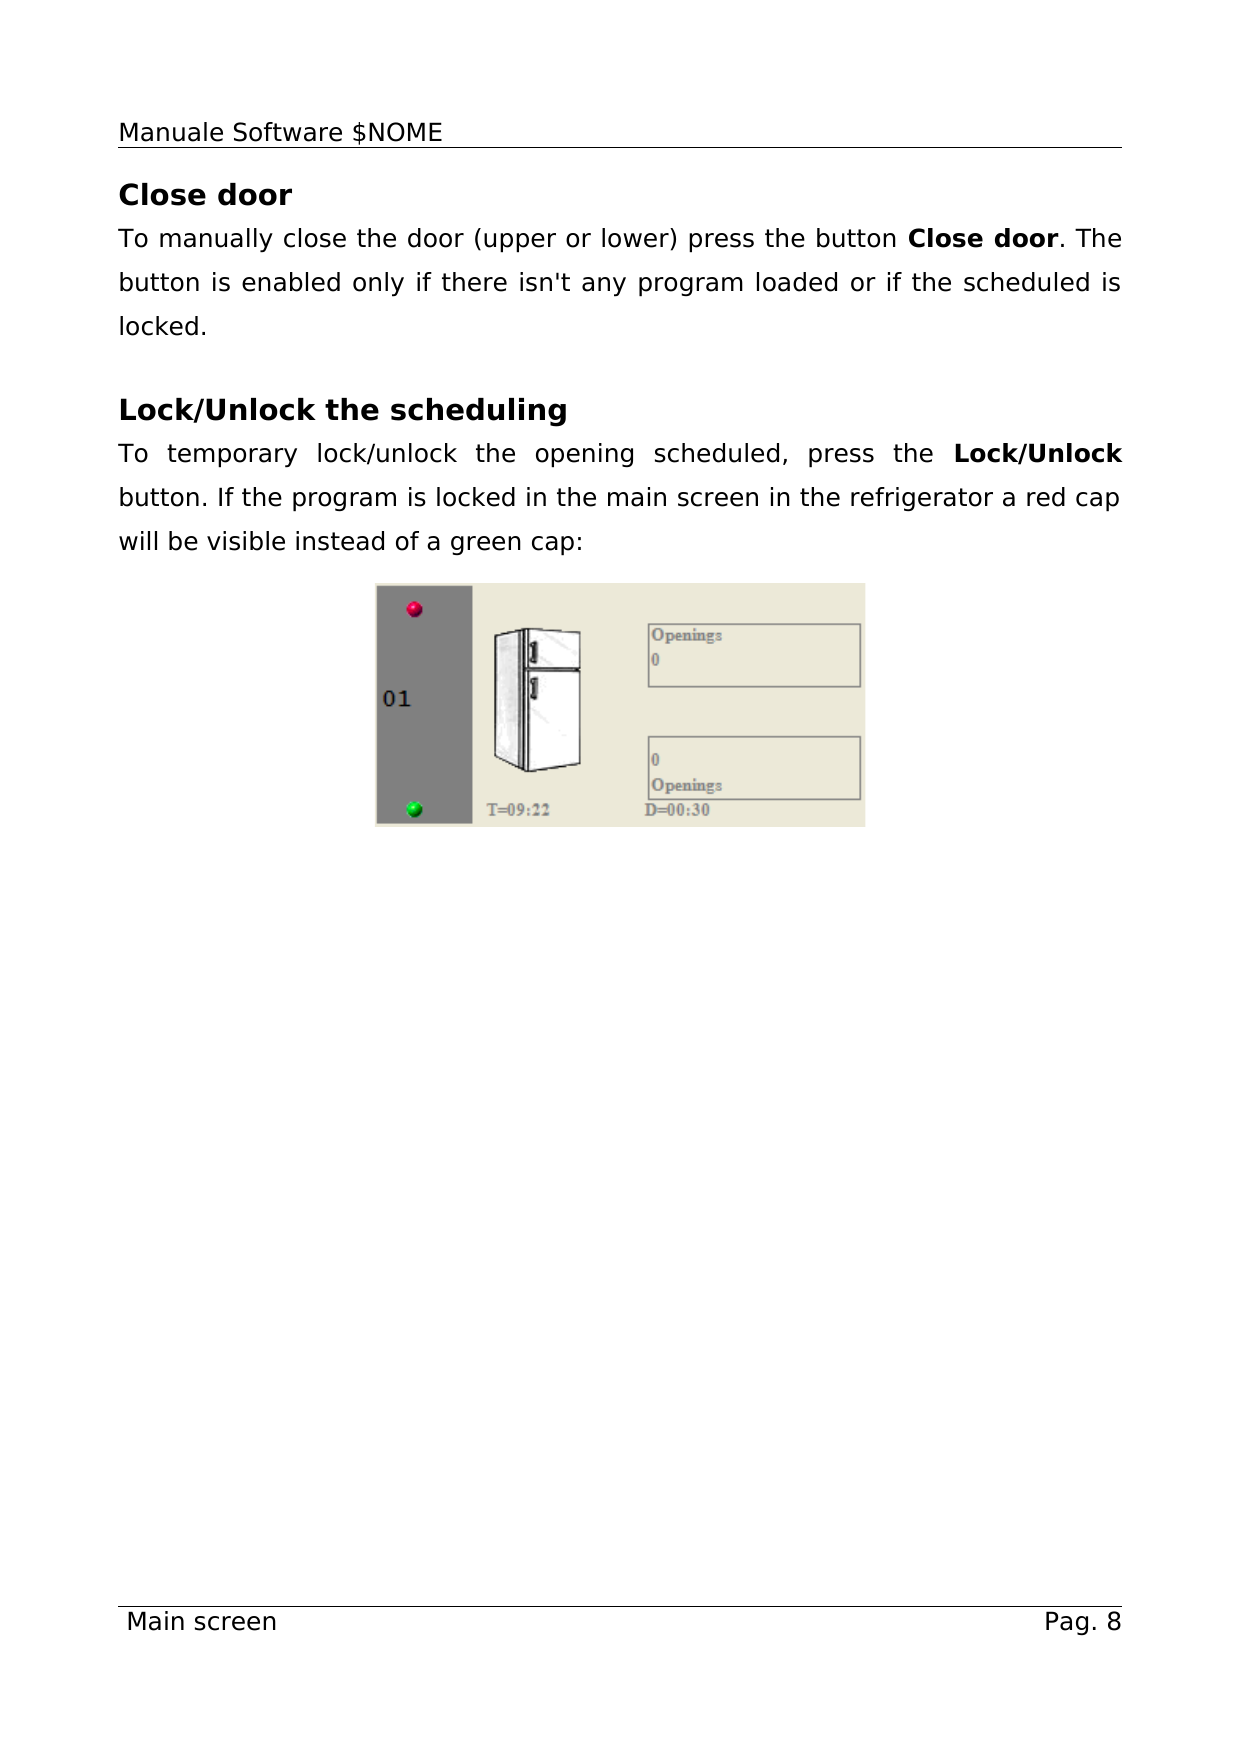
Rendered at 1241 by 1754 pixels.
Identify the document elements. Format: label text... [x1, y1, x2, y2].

picture [374, 583, 866, 827]
subtitle Lock/Unlock the scheduling [118, 393, 1122, 427]
text To manually close the door (upper or lower) press the button Close door. The button is enabled only if there isn't any program loaded or if the scheduled is locked. [118, 224, 1122, 341]
text To temporary lock/unlock the opening scheduled, press the Lock/Unlock button. If the program is locked in the main screen in the refrigerator a red cap will be visible instead of a green cap: [118, 439, 1122, 556]
subtitle Close door [118, 178, 1122, 212]
